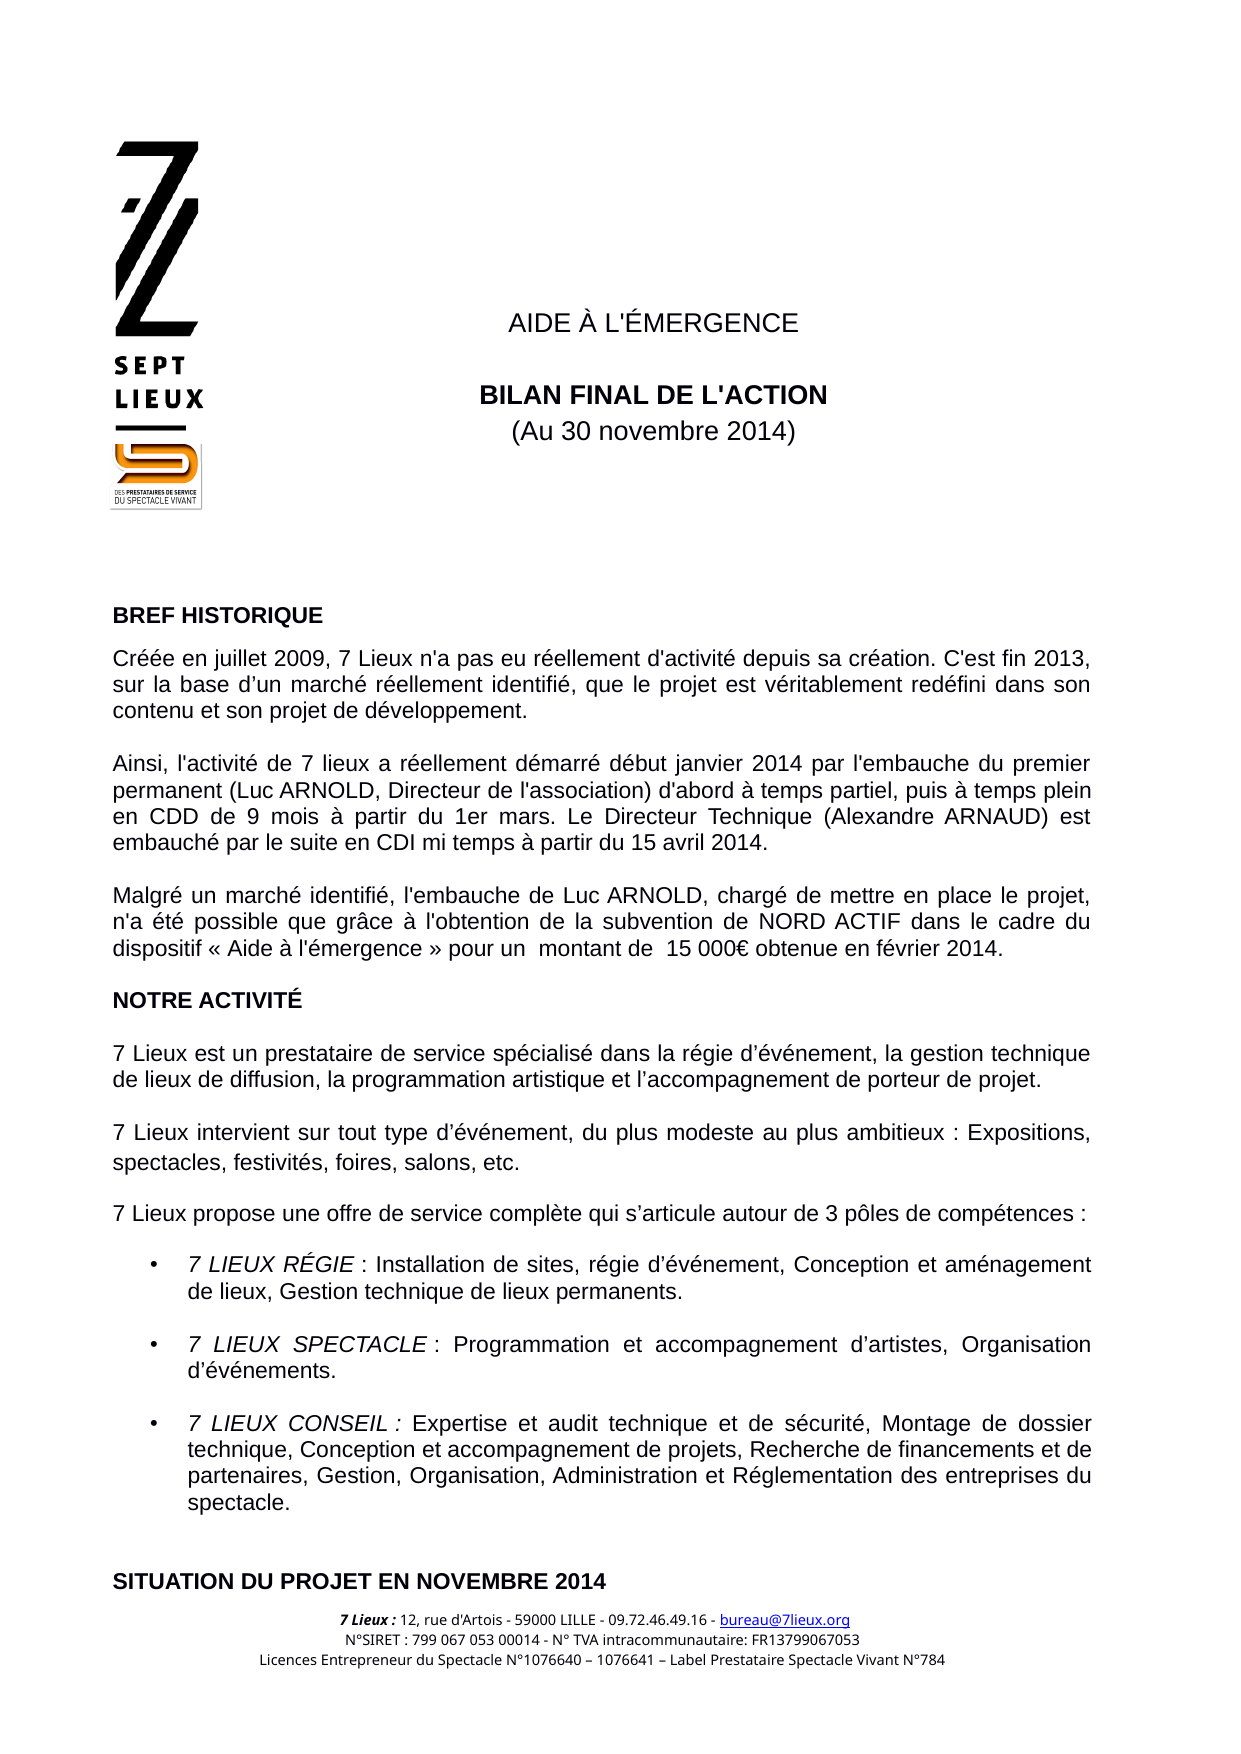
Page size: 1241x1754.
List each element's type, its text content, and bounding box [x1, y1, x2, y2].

text Ainsi, l'activité de 7 lieux a réellement démarré début janvier 2014 par l'embauche du premier permanent (Luc ARNOLD, Directeur de l'association) d'abord à temps partiel, puis à temps plein en CDD de 9 mois à partir du 1er mars. Le Directeur Technique (Alexandre ARNAUD) est embauché par le suite en CDI mi temps à partir du 15 avril 2014. [112, 750, 1092, 856]
list 7 LIEUX RÉGIE : Installation de sites, régie d’événement, Conception et aménagement de lieux, Gestion technique de lieux permanents. [150, 1251, 1092, 1304]
text 7 Lieux est un prestataire de service spécialisé dans la régie d’événement, la gestion technique de lieux de diffusion, la programmation artistique et l’accompagnement de porteur de projet. [112, 1040, 1092, 1093]
picture [104, 127, 214, 511]
text BILAN FINAL DE L'ACTION [214, 379, 1092, 410]
text (Au 30 novembre 2014) [203, 415, 1092, 446]
text AIDE À L'ÉMERGENCE [214, 307, 1092, 338]
list 7 LIEUX SPECTACLE : Programmation et accompagnement d’artistes, Organisation d’événements. [150, 1331, 1092, 1383]
text BREF HISTORIQUE [112, 602, 1092, 628]
text 7 Lieux propose une offre de service complète qui s’articule autour de 3 pôles de compétences : [112, 1200, 1092, 1227]
text Malgré un marché identifié, l'embauche de Luc ARNOLD, chargé de mettre en place le projet, n'a été possible que grâce à l'obtention de la subvention de NORD ACTIF dans le cadre du dispositif « Aide à l'émergence » pour un montant de 15 000€ obtenue en février 2014. [112, 882, 1092, 961]
text SITUATION DU PROJET EN NOVEMBRE 2014 [112, 1568, 1092, 1594]
text NOTRE ACTIVITÉ [112, 987, 1092, 1014]
list 7 LIEUX CONSEIL : Expertise et audit technique et de sécurité, Montage de dossier technique, Conception et accompagnement de projets, Recherche de financements et de partenaires, Gestion, Organisation, Administration et Réglementation des entreprises du spectacle. [150, 1409, 1092, 1515]
text 7 Lieux intervient sur tout type d’événement, du plus modeste au plus ambitieux : Expositions, spectacles, festivités, foires, salons, etc. [112, 1119, 1092, 1176]
text Créée en juillet 2009, 7 Lieux n'a pas eu réellement d'activité depuis sa création. C'est fin 2013, sur la base d’un marché réellement identifié, que le projet est véritablement redéfini dans son contenu et son projet de développement. [112, 645, 1092, 724]
